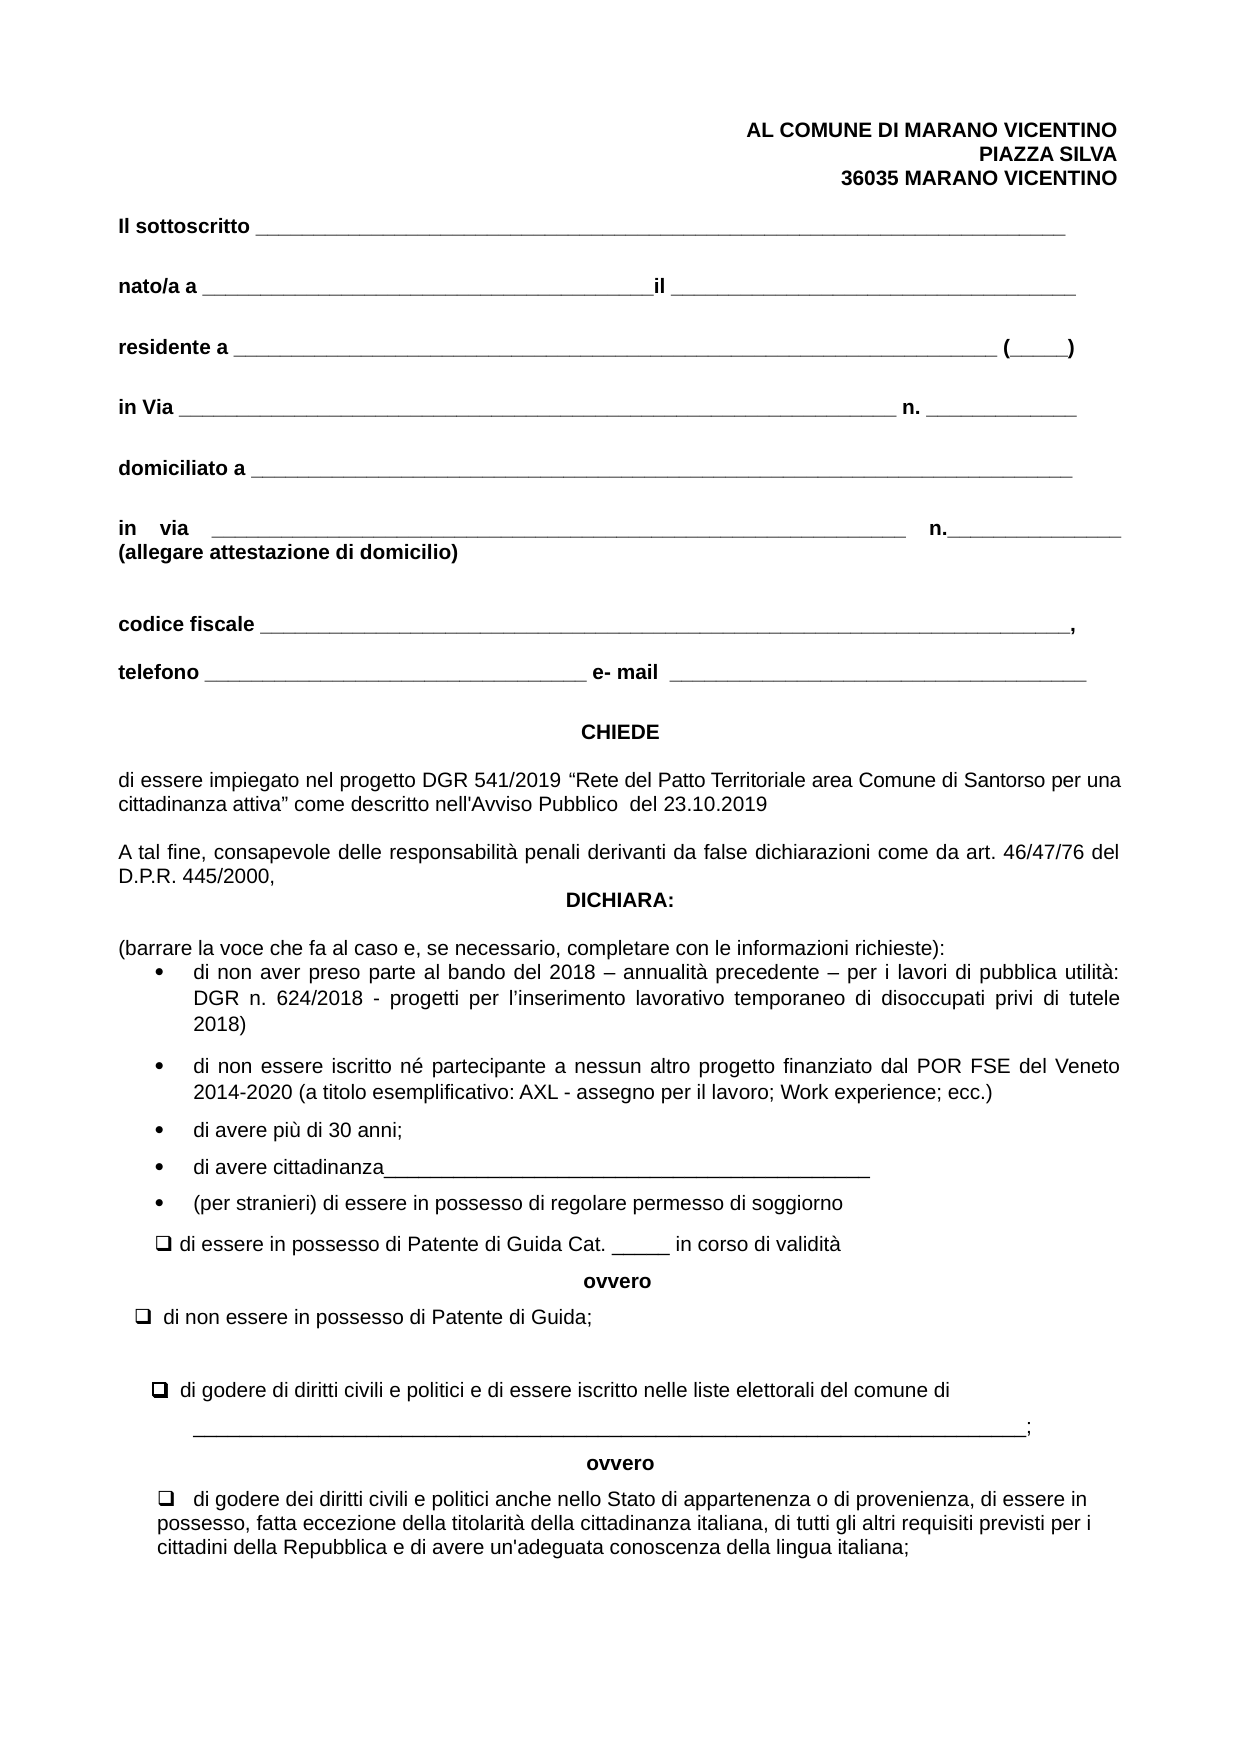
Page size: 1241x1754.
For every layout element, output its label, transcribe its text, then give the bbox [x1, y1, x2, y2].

list (per stranieri) di essere in possesso di regolare permesso di soggiorno [156, 1191, 1122, 1215]
subtitle CHIEDE [118, 720, 1122, 744]
text AL COMUNE DI MARANO VICENTINO [118, 118, 1117, 142]
text residente a __________________________________________________________________ (_____) [118, 335, 1122, 359]
text di essere impiegato nel progetto DGR 541/2019 “Rete del Patto Territoriale area Comune di Santorso per una cittadinanza attiva” come descritto nell'Avviso Pubblico del 23.10.2019 [118, 768, 1122, 816]
list  di essere in possesso di Patente di Guida Cat. _____ in corso di validità [117, 1228, 1122, 1256]
text A tal fine, consapevole delle responsabilità penali derivanti da false dichiarazioni come da art. 46/47/76 del D.P.R. 445/2000, [118, 840, 1122, 888]
list di non essere iscritto né partecipante a nessun altro progetto finanziato dal POR FSE del Veneto 2014-2020 (a titolo esemplificativo: AXL - assegno per il lavoro; Work experience; ecc.) [156, 1054, 1122, 1104]
text domiciliato a _______________________________________________________________________ [118, 456, 1122, 479]
list di avere più di 30 anni; [156, 1118, 1122, 1142]
text telefono _________________________________ e- mail ____________________________________ [118, 660, 1122, 684]
text PIAZZA SILVA [118, 142, 1117, 166]
list ________________________________________________________________________; [156, 1414, 1122, 1438]
text  di godere di diritti civili e politici e di essere iscritto nelle liste elettorali del comune di [151, 1378, 1122, 1402]
list di non aver preso parte al bando del 2018 – annualità precedente – per i lavori di pubblica utilità: DGR n. 624/2018 - progetti per l’inserimento lavorativo temporaneo di disoccupati privi di tutele 2018) [156, 960, 1122, 1036]
text ovvero [118, 1451, 1122, 1475]
text  di godere dei diritti civili e politici anche nello Stato di appartenenza o di provenienza, di essere in possesso, fatta eccezione della titolarità della cittadinanza italiana, di tutti gli altri requisiti previsti per i cittadini della Repubblica e di avere un'adeguata conoscenza della lingua italiana; [157, 1487, 1122, 1559]
text codice fiscale ______________________________________________________________________, [118, 612, 1122, 636]
text  di non essere in possesso di Patente di Guida; [113, 1305, 1122, 1329]
list di avere cittadinanza__________________________________________ [156, 1155, 1122, 1179]
text in Via ______________________________________________________________ n. _____________ [118, 395, 1122, 419]
text in via ____________________________________________________________ n._______________ (allegare attestazione di domicilio) [118, 516, 1122, 564]
text nato/a a _______________________________________il ___________________________________ [118, 274, 1122, 298]
text ovvero [118, 1269, 1122, 1293]
text 36035 MARANO VICENTINO [118, 166, 1117, 190]
text (barrare la voce che fa al caso e, se necessario, completare con le informazioni richieste): [118, 936, 1122, 960]
text DICHIARA: [118, 888, 1122, 912]
text Il sottoscritto ______________________________________________________________________ [118, 214, 1122, 238]
